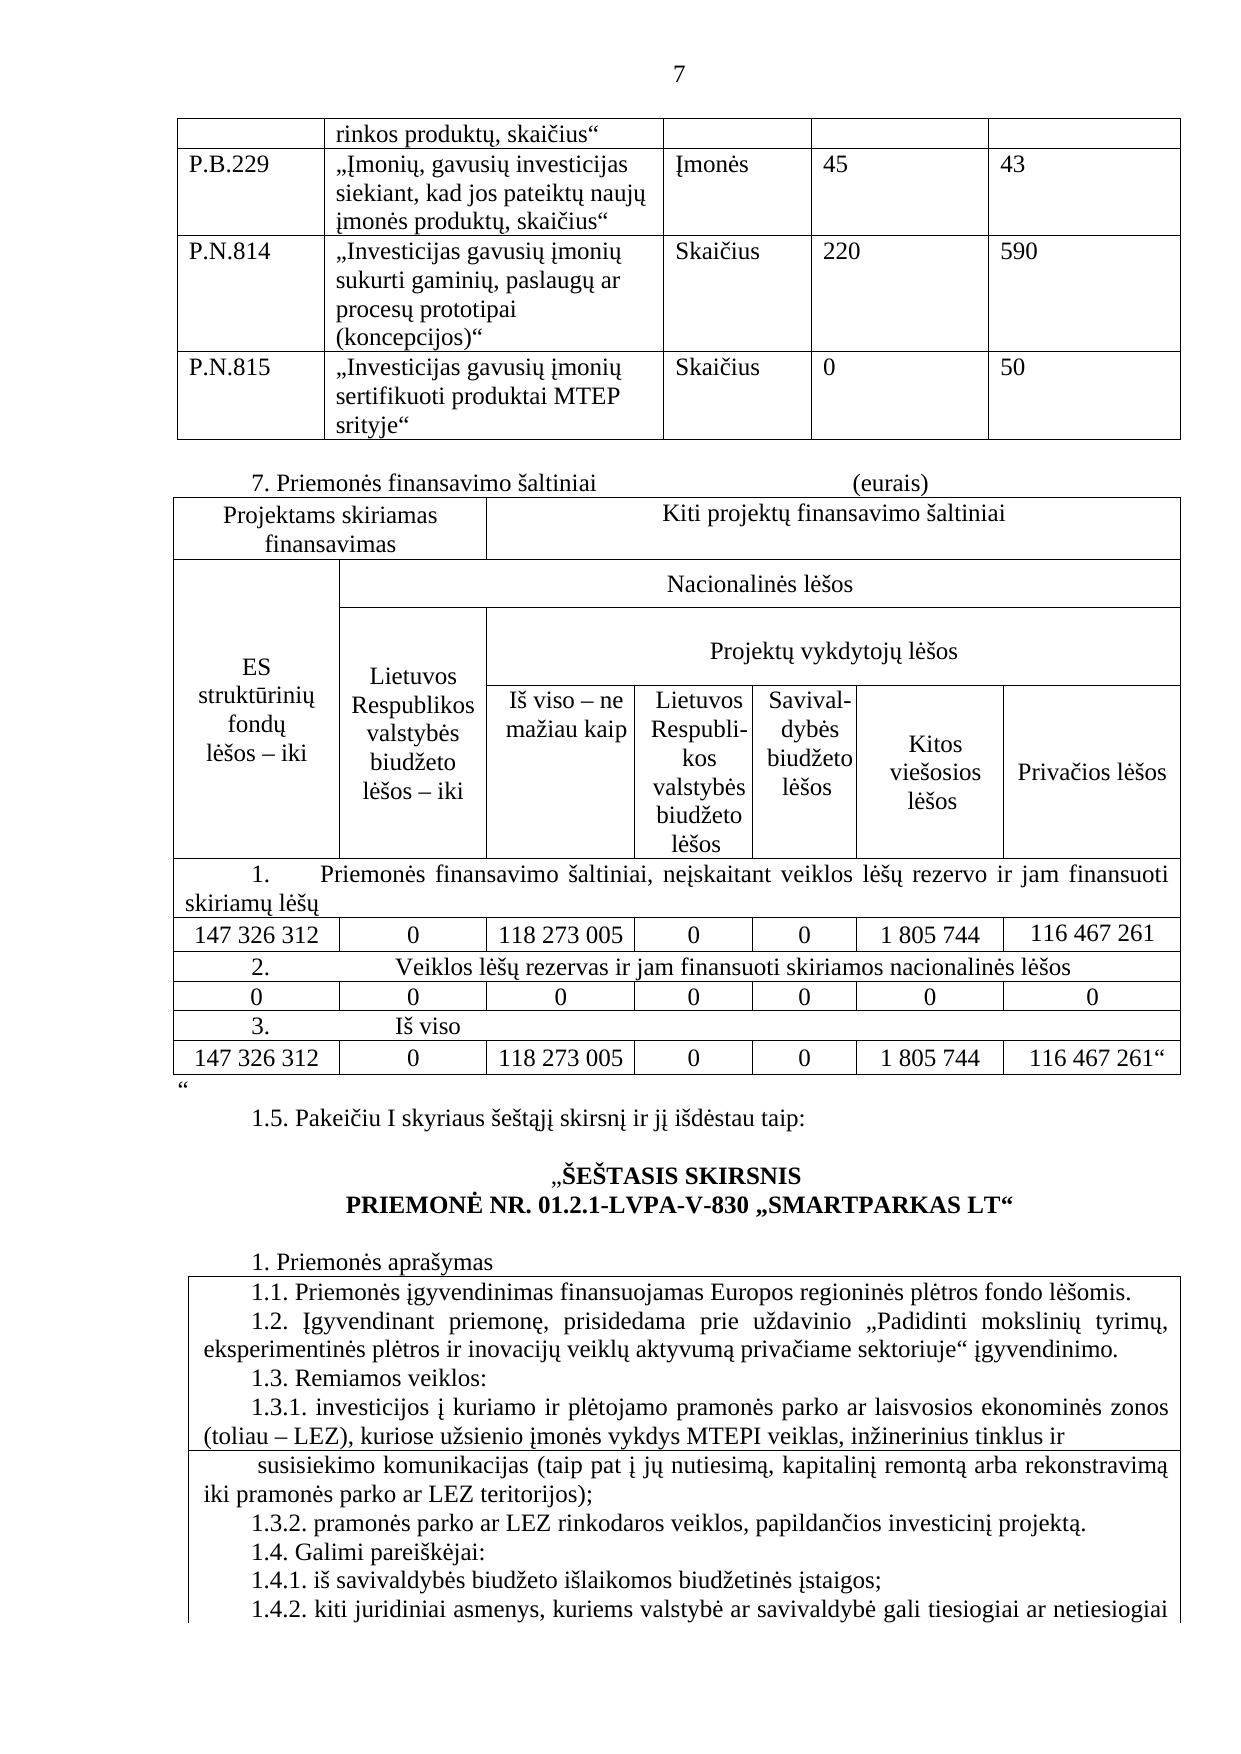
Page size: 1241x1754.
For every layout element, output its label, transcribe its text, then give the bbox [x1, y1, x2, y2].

table_cell Savival-dybės biudžeto lėšos [753, 686, 856, 858]
table_cell Skaičius [664, 352, 811, 438]
table_cell 1 805 744 [857, 918, 1003, 951]
table_cell Lietuvos Respublikos valstybės biudžeto lėšos – iki [340, 608, 486, 858]
table_cell 0 [340, 918, 486, 951]
table_cell [664, 119, 811, 148]
table_cell susisiekimo komunikacijas (taip pat į jų nutiesimą, kapitalinį remontą arba rekonstravimą iki pramonės parko ar LEZ teritorijos); 1.3.2. pramonės parko ar LEZ rinkodaros veiklos, papildančios investicinį projektą. [189, 1451, 1180, 1537]
table_cell 43 [989, 149, 1180, 235]
table_cell P.N.814 [178, 236, 324, 351]
table_cell 116 467 261“ [1004, 1041, 1180, 1074]
table_cell Skaičius [664, 236, 811, 351]
table_cell 118 273 005 [487, 1041, 634, 1074]
table_cell 1. Priemonės finansavimo šaltiniai, neįskaitant veiklos lėšų rezervo ir jam finansuoti skiriamų lėšų [174, 859, 1180, 917]
table_cell „Įmonių, gavusių investicijas siekiant, kad jos pateiktų naujų įmonės produktų, skaičius“ [325, 149, 663, 235]
table_cell 147 326 312 [174, 918, 339, 951]
table_cell 220 [812, 236, 988, 351]
text “ [177, 1075, 1181, 1103]
table_cell „Investicijas gavusių įmonių sertifikuoti produktai MTEP srityje“ [325, 352, 663, 438]
table_cell 118 273 005 [487, 918, 634, 951]
table_cell 0 [340, 1041, 486, 1074]
table_header 1.1. Priemonės įgyvendinimas finansuojamas Europos regioninės plėtros fondo lėšomis. [189, 1277, 1180, 1306]
text 7. Priemonės finansavimo šaltiniai (eurais) [177, 468, 1181, 497]
table_cell P.N.815 [178, 352, 324, 438]
table_cell 0 [340, 982, 486, 1010]
table_cell 0 [635, 1041, 752, 1074]
table_cell 0 [174, 982, 339, 1010]
table_cell 147 326 312 [174, 1041, 339, 1074]
table_cell rinkos produktų, skaičius“ [325, 119, 663, 148]
text 1.5. Pakeičiu I skyriaus šeštąjį skirsnį ir jį išdėstau taip: [177, 1103, 1181, 1132]
table_cell 45 [812, 149, 988, 235]
table_cell Įmonės [664, 149, 811, 235]
text „ŠEŠTASIS SKIRSNIS [177, 1161, 1181, 1190]
table_cell Kitos viešosios lėšos [857, 686, 1003, 858]
table_cell 3. Iš viso [174, 1011, 1180, 1040]
text PRIEMONĖ NR. 01.2.1-LVPA-V-830 „SMARTPARKAS LT“ [177, 1190, 1181, 1218]
table_cell [989, 119, 1180, 148]
table_cell Projektų vykdytojų lėšos [487, 608, 1180, 684]
table_cell „Investicijas gavusių įmonių sukurti gaminių, paslaugų ar procesų prototipai (koncepcijos)“ [325, 236, 663, 351]
table_cell 0 [635, 918, 752, 951]
table_cell 50 [989, 352, 1180, 438]
table_cell 0 [635, 982, 752, 1010]
table_cell 0 [1004, 982, 1180, 1010]
table_cell Privačios lėšos [1004, 686, 1180, 858]
table_cell Nacionalinės lėšos [340, 560, 1180, 607]
table_cell 0 [753, 918, 856, 951]
table_cell 590 [989, 236, 1180, 351]
table_cell 0 [753, 982, 856, 1010]
table_cell ES struktūrinių fondų lėšos – iki [174, 560, 339, 858]
table_cell 1.2. Įgyvendinant priemonę, prisidedama prie uždavinio „Padidinti mokslinių tyrimų, eksperimentinės plėtros ir inovacijų veiklų aktyvumą privačiame sektoriuje“ įgyvendinimo. [189, 1306, 1180, 1363]
table_cell 1 805 744 [857, 1041, 1003, 1074]
table_header Kiti projektų finansavimo šaltiniai [487, 498, 1180, 559]
table_cell 1.3. Remiamos veiklos: 1.3.1. investicijos į kuriamo ir plėtojamo pramonės parko ar laisvosios ekonominės zonos (toliau – LEZ), kuriose užsienio įmonės vykdys MTEPI veiklas, inžinerinius tinklus ir [189, 1363, 1180, 1449]
table_cell Lietuvos Respubli-kos valstybės biudžeto lėšos [635, 686, 752, 858]
table_cell [812, 119, 988, 148]
table_cell Iš viso – ne mažiau kaip [487, 686, 634, 858]
text 1. Priemonės aprašymas [251, 1247, 1181, 1276]
table_cell 0 [812, 352, 988, 438]
table_cell 116 467 261 [1004, 918, 1180, 951]
table_header Projektams skiriamas finansavimas [174, 498, 486, 559]
table_cell [178, 119, 324, 148]
table_cell 0 [857, 982, 1003, 1010]
table_cell 2. Veiklos lėšų rezervas ir jam finansuoti skiriamos nacionalinės lėšos [174, 952, 1180, 981]
table_cell P.B.229 [178, 149, 324, 235]
table_cell 1.4. Galimi pareiškėjai: 1.4.1. iš savivaldybės biudžeto išlaikomos biudžetinės įstaigos; 1.4.2. kiti juridiniai asmenys, kuriems valstybė ar savivaldybė gali tiesiogiai ar netiesiogiai [189, 1537, 1180, 1623]
table_cell 0 [753, 1041, 856, 1074]
table_cell 0 [487, 982, 634, 1010]
